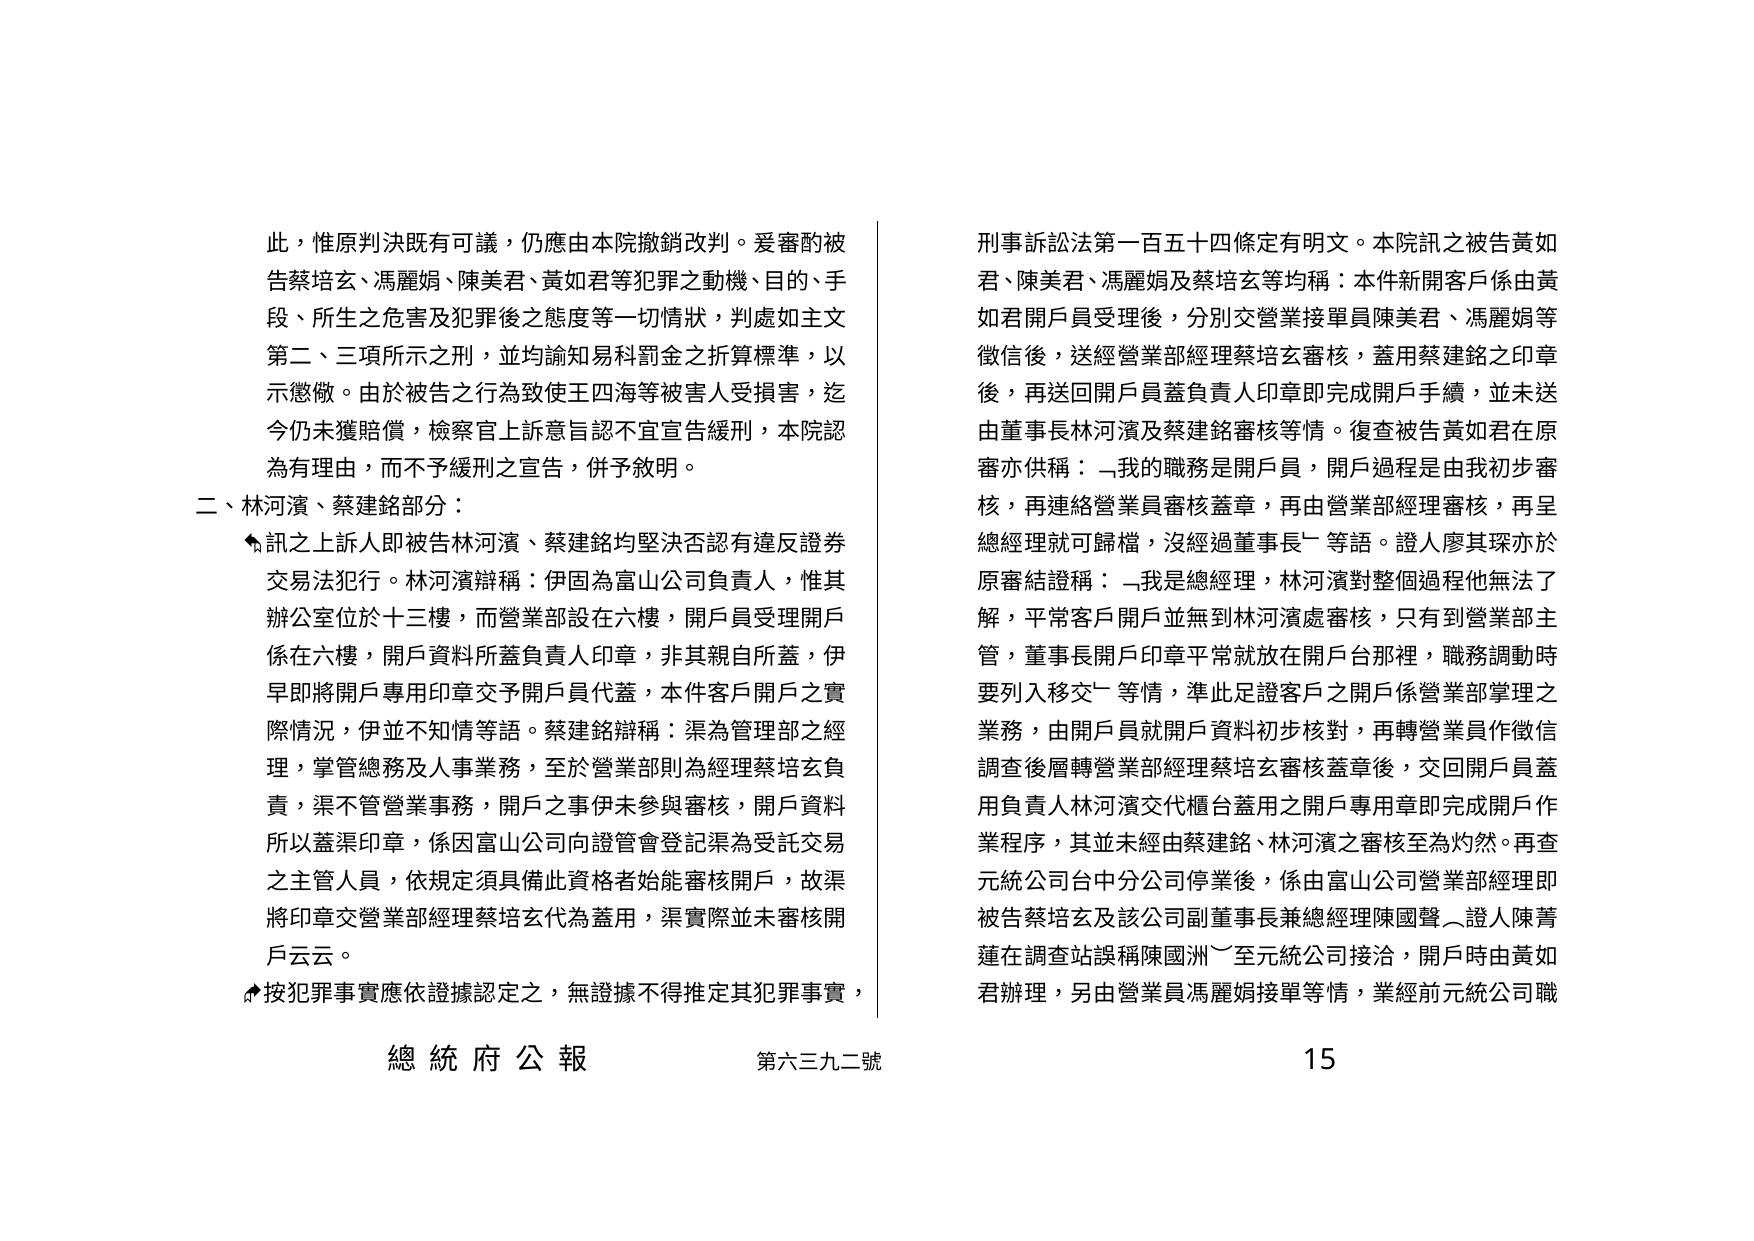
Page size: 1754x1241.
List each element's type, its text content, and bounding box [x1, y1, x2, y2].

text 按犯罪事實應依證據認定之，無證據不得推定其犯罪事實，刑事訴訟法第一百五十四條定有明文。本院訊之被告黃如君、陳美君、馮麗娟及蔡培玄等均稱：本件新開客戶係由黃如君開戶員受理後，分別交營業接單員陳美君、馮麗娟等徵信後，送經營業部經理蔡培玄審核，蓋用蔡建銘之印章後，再送回開戶員蓋負責人印章即完成開戶手續，並未送由董事長林河濱及蔡建銘審核等情。復查被告黃如君在原審亦供稱：﹁我的職務是開戶員，開戶過程是由我初步審核，再連絡營業員審核蓋章，再由營業部經理審核，再呈總經理就可歸檔，沒經過董事長﹂等語。證人廖其琛亦於原審結證稱：﹁我是總經理，林河濱對整個過程他無法了解，平常客戶開戶並無到林河濱處審核，只有到營業部主管，董事長開戶印章平常就放在開戶台那裡，職務調動時要列入移交﹂等情，準此足證客戶之開戶係營業部掌理之業務，由開戶員就開戶資料初步核對，再轉營業員作徵信調查後層轉營業部經理蔡培玄審核蓋章後，交回開戶員蓋用負責人林河濱交代櫃台蓋用之開戶專用章即完成開戶作業程序，其並未經由蔡建銘、林河濱之審核至為灼然。再查元統公司台中分公司停業後，係由富山公司營業部經理即被告蔡培玄及該公司副董事長兼總經理陳國聲︵證人陳菁蓮在調查站誤稱陳國洲︶至元統公司接洽，開戶時由黃如君辦理，另由營業員馮麗娟接單等情，業經前元統公司職員陳菁蓮在台中市調查站供明，被告黃如君在該站亦供稱：﹁陳菁蓮向本公司營業部經理蔡培玄辯稱急著說客戶要賣股票必須先開戶，我經蔡培玄經理指示同意後予以辦理開戶……﹂等語。被告蔡培玄在偵查中亦稱：﹁開戶的黃如君有問我，我有向上級副董事長︵兼總經理︶廖其琛、協理陳國聲請示，他們都說可以權宜，事後再補正﹂。並於原審再稱：渠有向總經理請示，係為開發客戶所採權宜措施，蔡建銘不管審核，只是印章放在渠處等情，顯已供明本案之開戶經黃如君向蔡培玄報告後，蔡某轉向副董事長廖其琛、協理陳國聲等請示後，同意權宜措施准予開戶，並未經蔡建銘、林河濱之審核或授意甚為昭然。復據被告馮麗娟在台中市調查站供稱：﹁……元統台中分公司停業後，因為本公司欲爭取業績之故，亦為該分公司復業考慮，故該分公司營業員陳菁蓮轉介來本公司開戶之客戶，均予以通融方便，……﹂等語，其並未指稱被告蔡建銘、林河濱有同意或授意本案開戶之情事甚明，而富山公司之同意本案開戶權宜措施者實為該公司副董事長兼總經理廖其琛、協理陳國聲及被告蔡培玄已如上述，故原判決認本案之開戶係經被告林河濱、蔡建銘之同意或授意，業據馮麗娟、黃如君等人在台中市調查站供述甚詳云云，顯與全案卷附證據資料不符。此外查無積極、確切之證據足資證明被告林河濱、蔡建銘有共同參與公訴人指訴之犯行，要屬不能證明其犯罪，原審予以論罪科刑，自有未合。被告林河濱、蔡建銘上訴意旨執此指摘原判決不當，非無理由，應由本院將原判決撤銷，改判被告林河濱、蔡建銘無罪，以昭平允。 [954, 222, 1559, 1009]
text 訊之上訴人即被告林河濱、蔡建銘均堅決否認有違反證券交易法犯行。林河濱辯稱：伊固為富山公司負責人，惟其辦公室位於十三樓，而營業部設在六樓，開戶員受理開戶係在六樓，開戶資料所蓋負責人印章，非其親自所蓋，伊早即將開戶專用印章交予開戶員代蓋，本件客戶開戶之實際情況，伊並不知情等語。蔡建銘辯稱：渠為管理部之經理，掌管總務及人事業務，至於營業部則為經理蔡培玄負責，渠不管營業事務，開戶之事伊未參與審核，開戶資料所以蓋渠印章，係因富山公司向證管會登記渠為受託交易之主管人員，依規定須具備此資格者始能審核開戶，故渠將印章交營業部經理蔡培玄代為蓋用，渠實際並未審核開戶云云。 [242, 522, 847, 972]
text 二、林河濱、蔡建銘部分： [195, 484, 847, 522]
text 核被告等所為均係犯證券交易法第一百七十七條第三款之違反主管機關其他依證券交易法所為禁止之命令之罪，被告馮麗娟另犯刑法第二百十五條之從事業務之人，明知為不實之事項而登載於其業務上作成之文書之罪，被告等人就前開違反主管機關其他依證券交易法所為禁止之命令之罪間，有犯意之連絡與行為之分擔，均為共同正犯，被告馮麗娟所犯上開二罪，有方法結果之牽連關係，應從較重之業務上登載不實文書罪處斷。原審對被告蔡培玄、馮麗娟、陳美君、黃如君等論罪科刑，本非無見，但原判決認被告等違法受理陳菁蓮所盜刻王四海、王明賢、張藍華、歐陽彰源等十二人之印章開立新戶，遍觀原判決無論犯罪事實或理由中，其十二人除上開四人外，其餘八人究係何人未見詳細記載，有認定事實尚欠明確之嫌。次查被告林河濱、蔡建銘並不構成本件之罪，詳如後述，原判決認其二人與被告蔡培玄、馮麗娟、陳美君、黃如君等共犯違反證券交易法之罪，亦有未當。公訴人及被告四人上訴意旨雖未指摘及此，惟原判決既有可議，仍應由本院撤銷改判。爰審酌被告蔡培玄、馮麗娟、陳美君、黃如君等犯罪之動機、目的、手段、所生之危害及犯罪後之態度等一切情狀，判處如主文第二、三項所示之刑，並均諭知易科罰金之折算標準，以示懲儆。由於被告之行為致使王四海等被害人受損害，迄今仍未獲賠償，檢察官上訴意旨認不宜宣告緩刑，本院認為有理由，而不予緩刑之宣告，併予敘明。 [242, 222, 847, 484]
